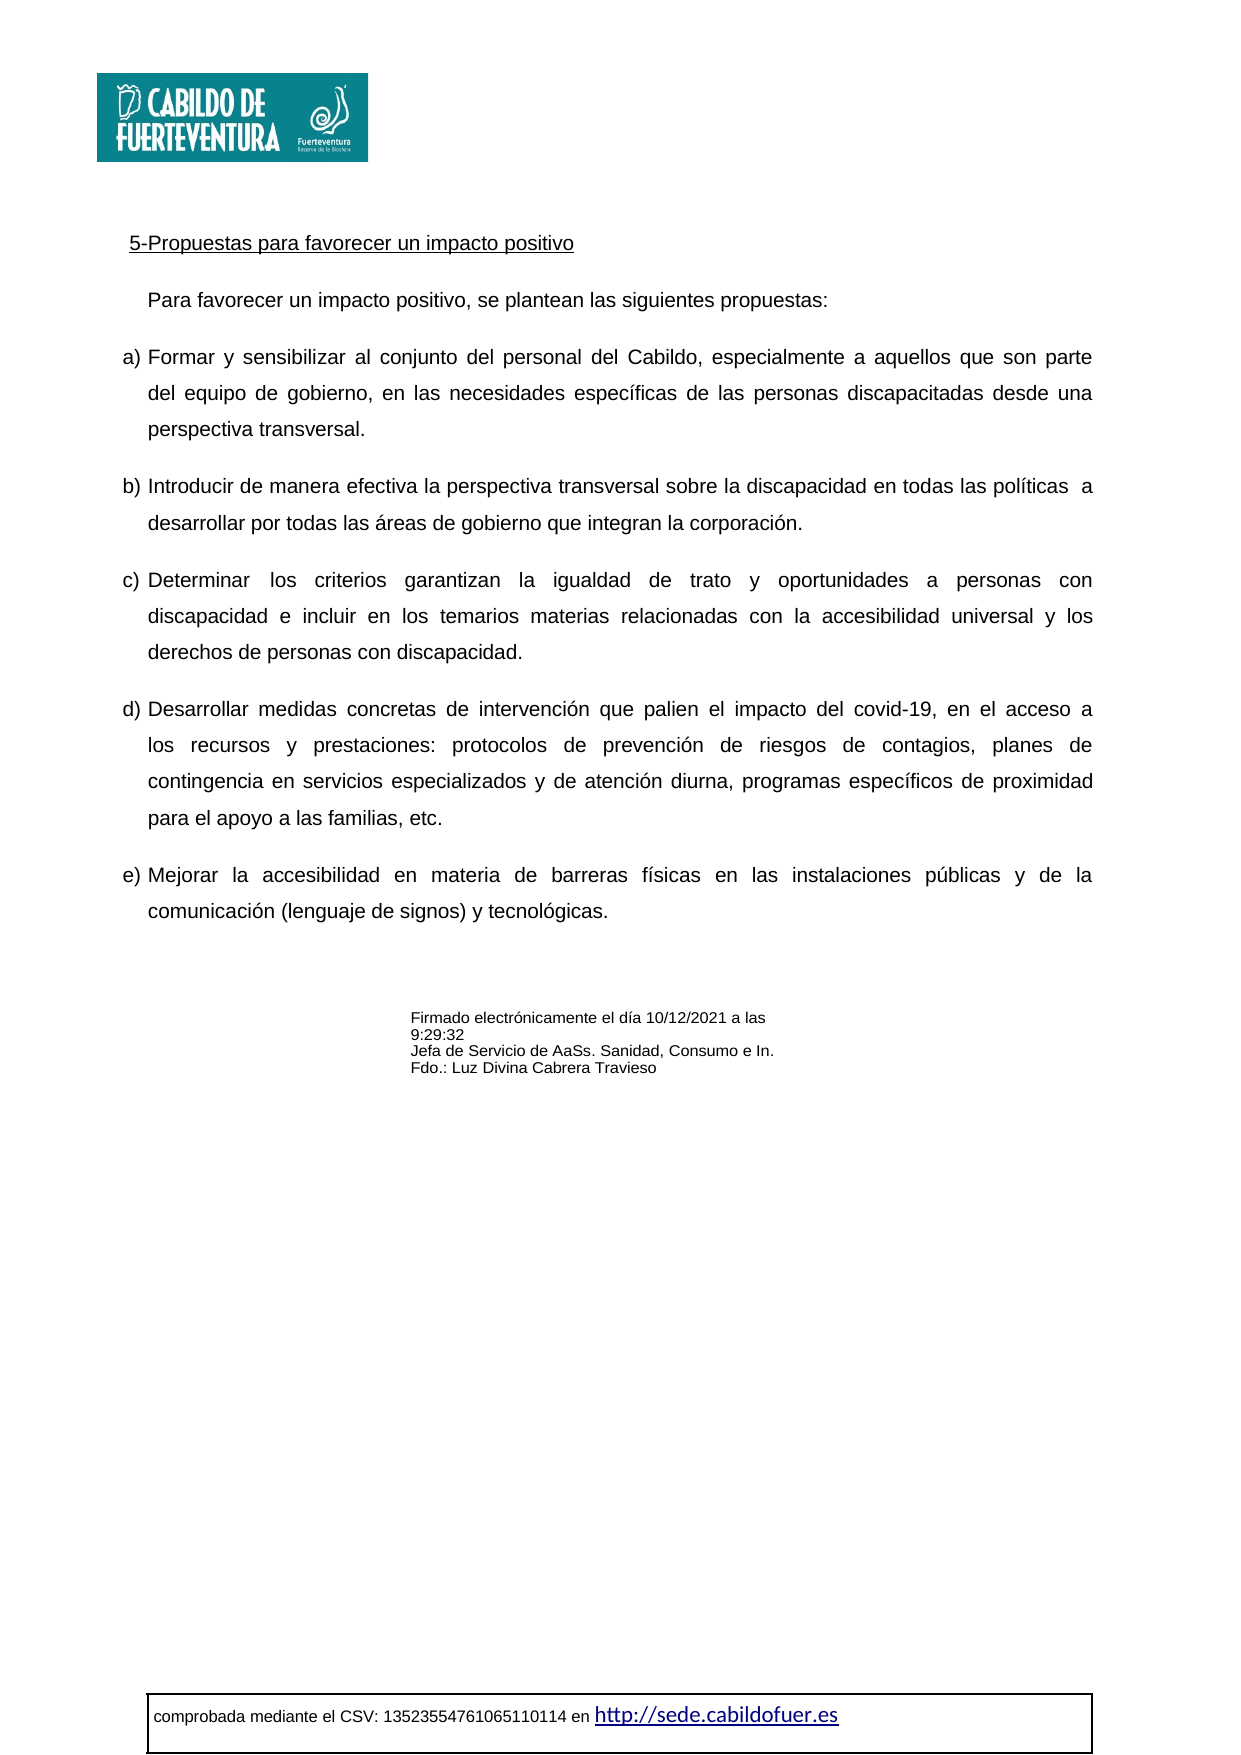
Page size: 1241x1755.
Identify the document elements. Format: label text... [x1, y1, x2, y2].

text Jefa de Servicio de AaSs. Sanidad, Consumo e In. Fdo.: Luz Divina Cabrera Travieso [410, 1043, 810, 1076]
list Propuestas para favorecer un impacto positivo [129, 231, 1107, 255]
list Determinar los criterios garantizan la igualdad de trato y oportunidades a personas con discapacidad e incluir en los temarios materias relacionadas con la accesibilidad universal y los derechos de personas con discapacidad. [122, 568, 1093, 664]
text Para favorecer un impacto positivo, se plantean las siguientes propuestas: [147, 288, 1107, 312]
text Firmado electrónicamente el día 10/12/2021 a las 9:29:32 [410, 1011, 810, 1043]
list Mejorar la accesibilidad en materia de barreras físicas en las instalaciones públicas y de la comunicación (lenguaje de signos) y tecnológicas. [122, 863, 1093, 923]
list Desarrollar medidas concretas de intervención que palien el impacto del covid-19, en el acceso a los recursos y prestaciones: protocolos de prevención de riesgos de contagios, planes de contingencia en servicios especializados y de atención diurna, programas específicos de proximidad para el apoyo a las familias, etc. [122, 697, 1093, 829]
list Formar y sensibilizar al conjunto del personal del Cabildo, especialmente a aquellos que son parte del equipo de gobierno, en las necesidades específicas de las personas discapacitadas desde una perspectiva transversal. [122, 345, 1093, 441]
list Introducir de manera efectiva la perspectiva transversal sobre la discapacidad en todas las políticas a desarrollar por todas las áreas de gobierno que integran la corporación. [122, 474, 1093, 534]
